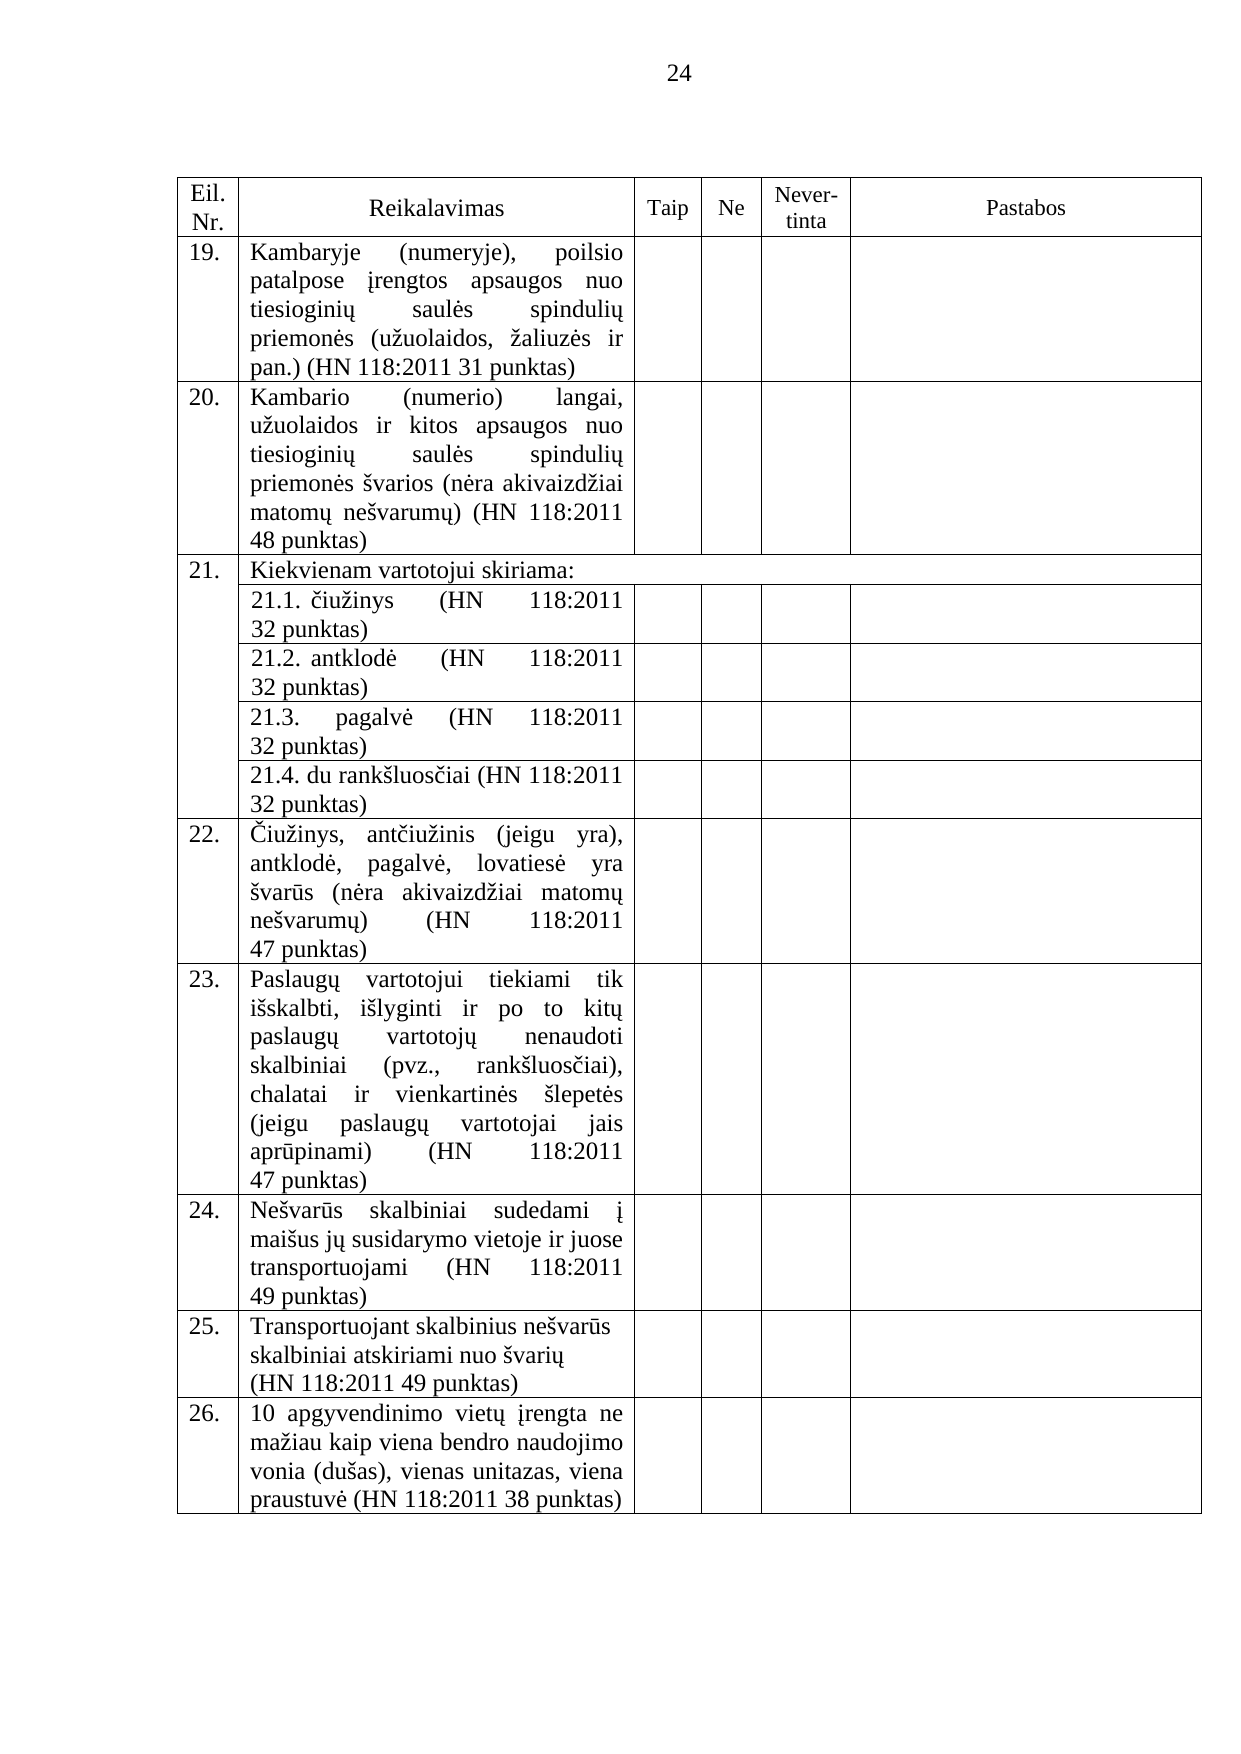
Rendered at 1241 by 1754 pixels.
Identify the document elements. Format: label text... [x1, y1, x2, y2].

table_cell [851, 1195, 1201, 1310]
table_cell [851, 964, 1201, 1194]
table_cell [635, 702, 701, 759]
table_cell 25. [178, 1311, 238, 1397]
table_cell [851, 237, 1201, 381]
table_cell Kambario (numerio) langai, užuolaidos ir kitos apsaugos nuo tiesioginių saulės spindulių priemonės švarios (nėra akivaizdžiai matomų nešvarumų) (HN 118:2011 48 punktas) [239, 382, 634, 554]
table_cell [702, 964, 761, 1194]
table_cell [702, 761, 761, 818]
table_cell [635, 761, 701, 818]
table_cell [702, 702, 761, 759]
table_cell Čiužinys, antčiužinis (jeigu yra), antklodė, pagalvė, lovatiesė yra švarūs (nėra akivaizdžiai matomų nešvarumų) (HN 118:2011 47 punktas) [239, 819, 634, 963]
table_cell [762, 1311, 850, 1397]
table_cell [762, 1195, 850, 1310]
table_cell [762, 702, 850, 759]
table_cell [702, 1311, 761, 1397]
table_header Never- tinta [762, 178, 850, 236]
table_cell [702, 1398, 761, 1513]
table_cell 19. [178, 237, 238, 381]
table_cell 21.2. antklodė (HN 118:2011 32 punktas) [239, 644, 634, 701]
table_cell [762, 819, 850, 963]
table_cell [635, 1398, 701, 1513]
table_cell [702, 382, 761, 554]
table_header Pastabos [851, 178, 1201, 236]
table_cell 20. [178, 382, 238, 554]
table_cell [635, 964, 701, 1194]
table_cell [702, 819, 761, 963]
table_cell [851, 1311, 1201, 1397]
table_cell [851, 702, 1201, 759]
table_cell Transportuojant skalbinius nešvarūs skalbiniai atskiriami nuo švarių (HN 118:2011 49 punktas) [239, 1311, 634, 1397]
table_cell [635, 644, 701, 701]
table_cell Paslaugų vartotojui tiekiami tik išskalbti, išlyginti ir po to kitų paslaugų vartotojų nenaudoti skalbiniai (pvz., rankšluosčiai), chalatai ir vienkartinės šlepetės (jeigu paslaugų vartotojai jais aprūpinami) (HN 118:2011 47 punktas) [239, 964, 634, 1194]
table_cell Kiekvienam vartotojui skiriama: [239, 555, 1201, 584]
table_cell [702, 585, 761, 642]
table_cell [851, 1398, 1201, 1513]
table_cell 21. [178, 555, 238, 818]
table_cell 21.4. du rankšluosčiai (HN 118:2011 32 punktas) [239, 761, 634, 818]
table_header Reikalavimas [239, 178, 634, 236]
table_cell 26. [178, 1398, 238, 1513]
table_cell [702, 1195, 761, 1310]
table_cell [635, 585, 701, 642]
table_cell [635, 1195, 701, 1310]
table_cell 21.3. pagalvė (HN 118:2011 32 punktas) [239, 702, 634, 759]
table_cell [762, 644, 850, 701]
table_cell [702, 237, 761, 381]
table_cell Nešvarūs skalbiniai sudedami į maišus jų susidarymo vietoje ir juose transportuojami (HN 118:2011 49 punktas) [239, 1195, 634, 1310]
table_cell Kambaryje (numeryje), poilsio patalpose įrengtos apsaugos nuo tiesioginių saulės spindulių priemonės (užuolaidos, žaliuzės ir pan.) (HN 118:2011 31 punktas) [239, 237, 634, 381]
table_cell 24. [178, 1195, 238, 1310]
table_header Eil. Nr. [178, 178, 238, 236]
table_cell [762, 1398, 850, 1513]
table_cell [762, 964, 850, 1194]
table_cell 23. [178, 964, 238, 1194]
table_cell 22. [178, 819, 238, 963]
table_cell [851, 644, 1201, 701]
table_cell [762, 761, 850, 818]
table_cell [635, 819, 701, 963]
table_cell [851, 819, 1201, 963]
table_cell 21.1. čiužinys (HN 118:2011 32 punktas) [239, 585, 634, 642]
table_cell [635, 382, 701, 554]
table_header Ne [702, 178, 761, 236]
table_cell [851, 761, 1201, 818]
table_cell [851, 382, 1201, 554]
table_cell [635, 237, 701, 381]
table_cell [702, 644, 761, 701]
table_cell [762, 382, 850, 554]
table_cell [851, 585, 1201, 642]
table_cell [762, 585, 850, 642]
table_cell 10 apgyvendinimo vietų įrengta ne mažiau kaip viena bendro naudojimo vonia (dušas), vienas unitazas, viena praustuvė (HN 118:2011 38 punktas) [239, 1398, 634, 1513]
table_header Taip [635, 178, 701, 236]
table_cell [762, 237, 850, 381]
table_cell [635, 1311, 701, 1397]
